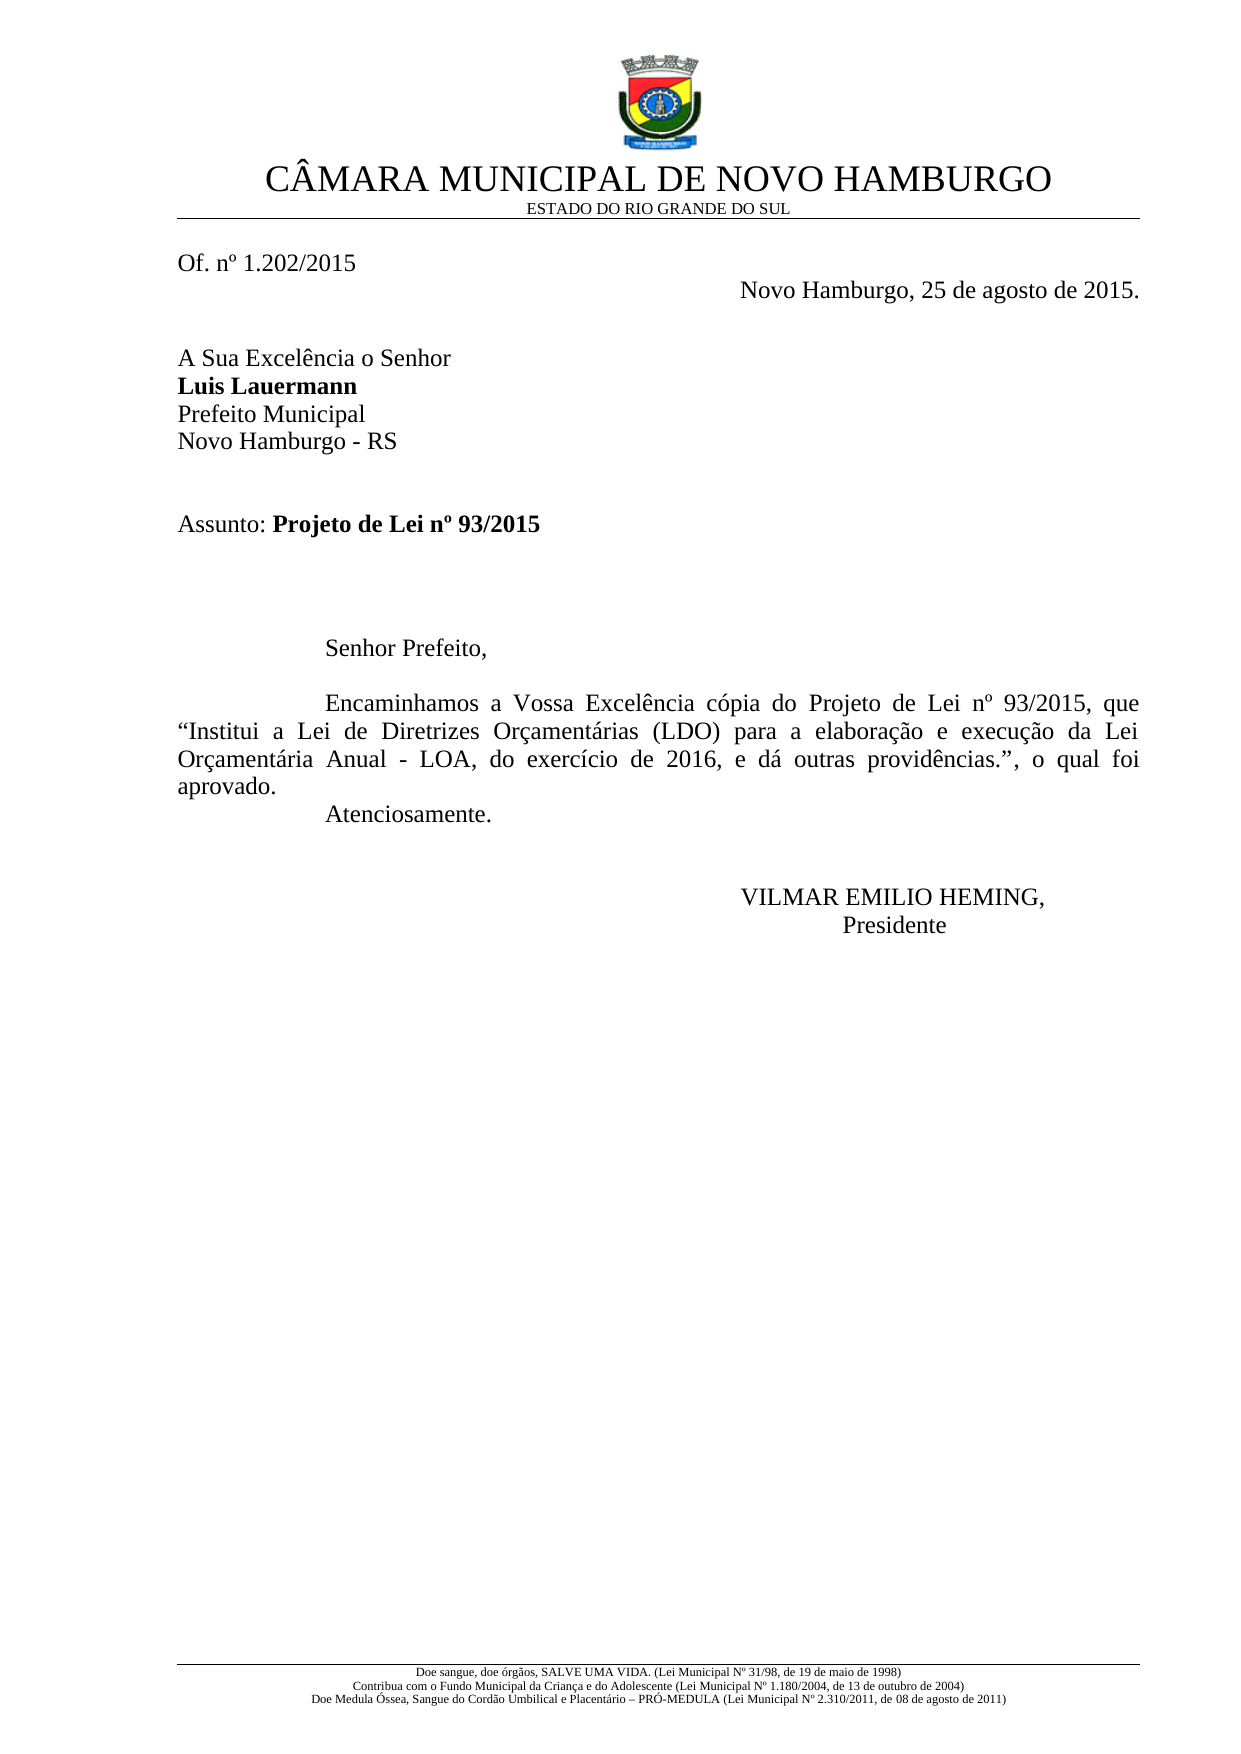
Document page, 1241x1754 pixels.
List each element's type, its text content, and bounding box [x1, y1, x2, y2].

text Assunto: Projeto de Lei nº 93/2015 [177, 511, 1140, 538]
text Prefeito Municipal [177, 400, 1140, 427]
text Senhor Prefeito, [177, 634, 1140, 662]
text A Sua Excelência o Senhor [177, 344, 1140, 372]
text Of. nº 1.202/2015 [177, 249, 1140, 276]
text Novo Hamburgo - RS [177, 427, 1140, 455]
text Novo Hamburgo, 25 de agosto de 2015. [177, 276, 1140, 304]
text Encaminhamos a Vossa Excelência cópia do Projeto de Lei nº 93/2015, que “Institui a Lei de Diretrizes Orçamentárias (LDO) para a elaboração e execução da Lei Orçamentária Anual - LOA, do exercício de 2016, e dá outras providências.”, o qual foi aprovado. [177, 689, 1140, 800]
text Presidente [177, 911, 1140, 939]
text Luis Lauermann [177, 372, 1140, 400]
text VILMAR EMILIO HEMING, [739, 883, 1140, 911]
text Atenciosamente. [177, 800, 1140, 828]
picture [611, 47, 705, 155]
